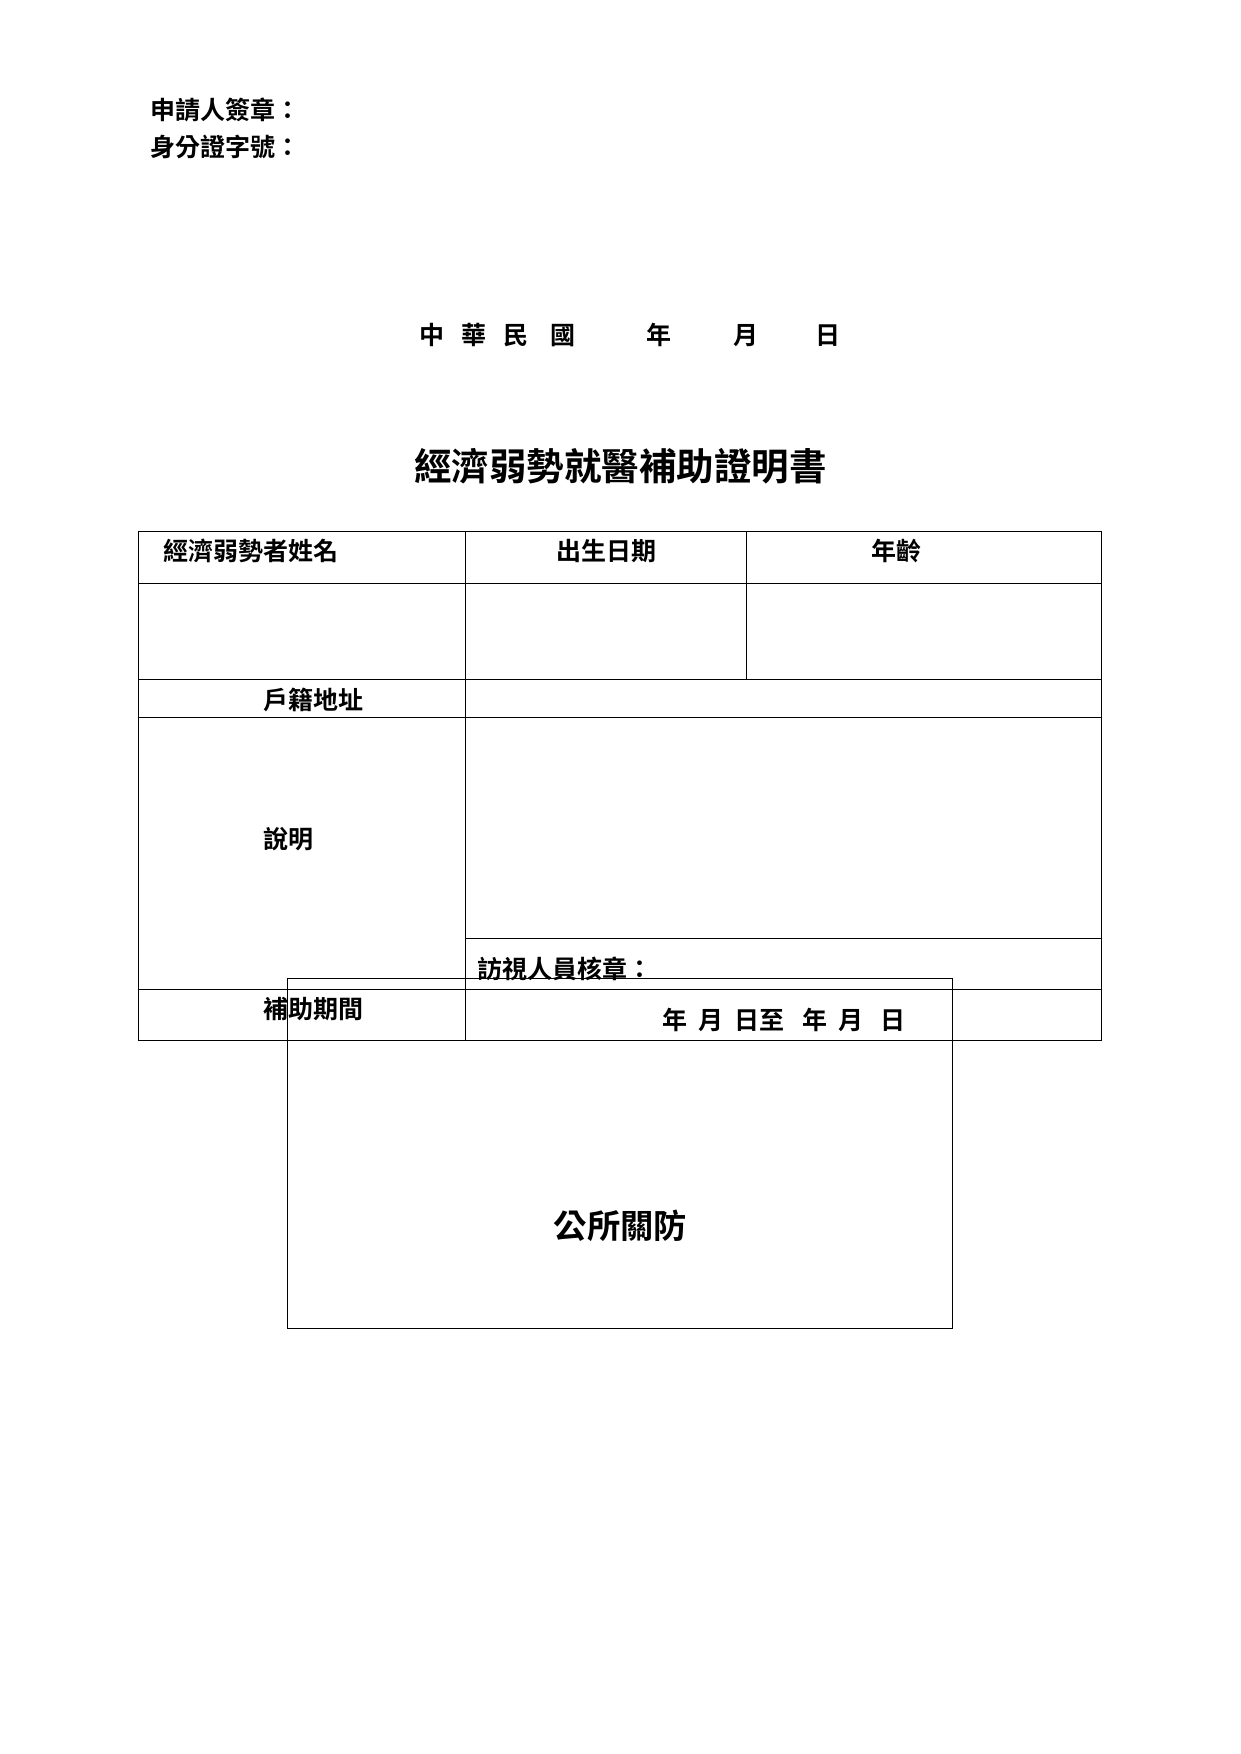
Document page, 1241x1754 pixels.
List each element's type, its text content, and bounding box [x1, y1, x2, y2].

table_cell 說明 [139, 718, 465, 989]
table_cell 補助期間 [139, 990, 287, 1040]
table_header 年齡 [747, 532, 1101, 582]
table_cell [139, 584, 465, 679]
table_cell [466, 584, 746, 679]
table_header 經濟弱勢者姓名 [139, 532, 465, 582]
table_header 公所關防 [288, 979, 952, 1328]
table_cell 年 月 日至 年 月 日 [953, 990, 1101, 1040]
text 申請人簽章： [75, 89, 1165, 127]
table_cell [466, 680, 1101, 717]
table_cell 戶籍地址 [139, 680, 465, 717]
table_header 出生日期 [466, 532, 746, 582]
text 經濟弱勢就醫補助證明書 [75, 427, 1165, 502]
table_cell [466, 718, 1101, 938]
table_cell 訪視人員核章： [466, 939, 1101, 989]
text 中 華 民 國 年 月 日 [75, 314, 1165, 352]
text 身分證字號： [75, 127, 1165, 164]
table_cell [747, 584, 1101, 679]
